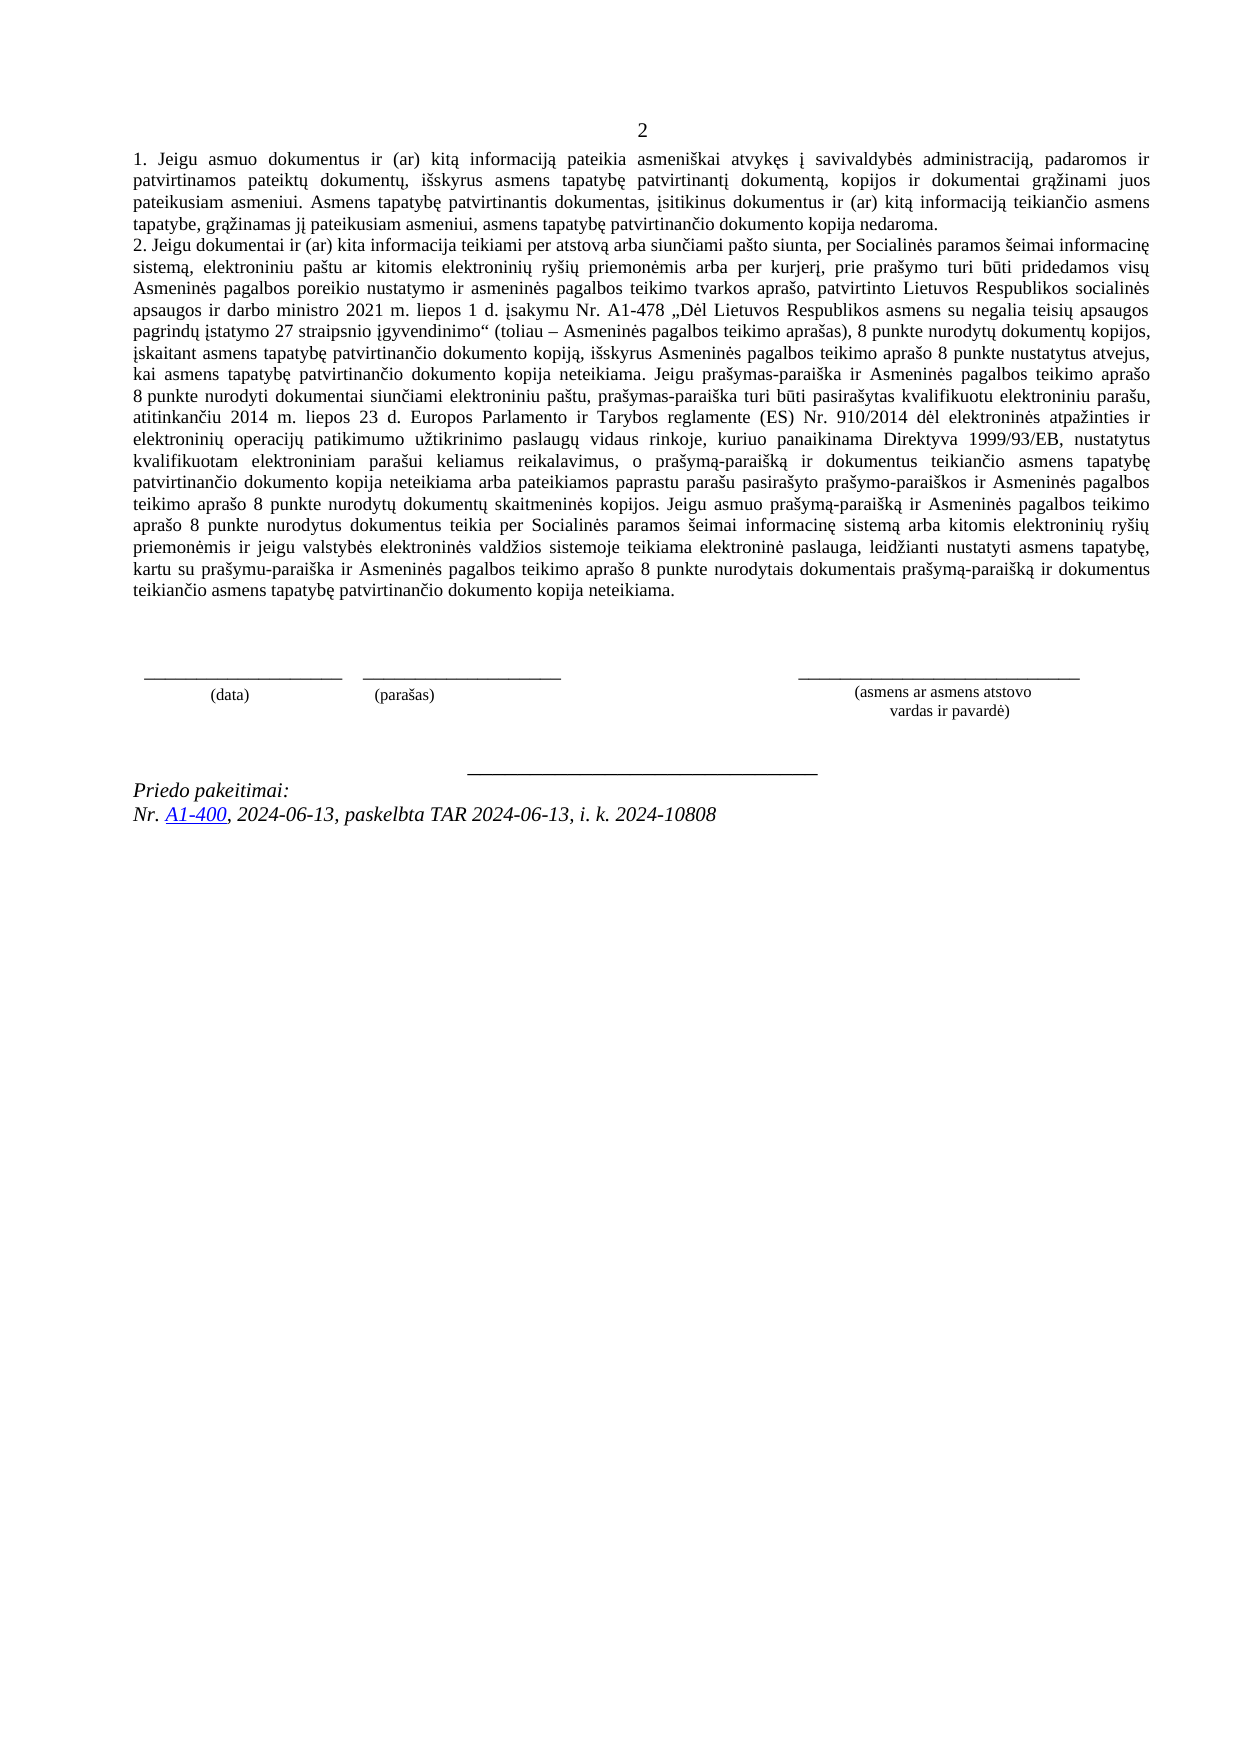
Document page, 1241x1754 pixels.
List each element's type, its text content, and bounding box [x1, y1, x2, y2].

text Nr. A1-400, 2024-06-13, paskelbta TAR 2024-06-13, i. k. 2024-10808 [133, 802, 1152, 826]
text ____________________________ [133, 749, 1152, 778]
text 2. Jeigu dokumentai ir (ar) kita informacija teikiami per atstovą arba siunčiami pašto siunta, per Socialinės paramos šeimai informacinę sistemą, elektroniniu paštu ar kitomis elektroninių ryšių priemonėmis arba per kurjerį, prie prašymo turi būti pridedamos visų Asmeninės pagalbos poreikio nustatymo ir asmeninės pagalbos teikimo tvarkos aprašo, patvirtinto Lietuvos Respublikos socialinės apsaugos ir darbo ministro 2021 m. liepos 1 d. įsakymu Nr. A1-478 „Dėl Lietuvos Respublikos asmens su negalia teisių apsaugos pagrindų įstatymo 27 straipsnio įgyvendinimo“ (toliau – Asmeninės pagalbos teikimo aprašas), 8 punkte nurodytų dokumentų kopijos, įskaitant asmens tapatybę patvirtinančio dokumento kopiją, išskyrus Asmeninės pagalbos teikimo aprašo 8 punkte nustatytus atvejus, kai asmens tapatybę patvirtinančio dokumento kopija neteikiama. Jeigu prašymas-paraiška ir Asmeninės pagalbos teikimo aprašo 8 punkte nurodyti dokumentai siunčiami elektroniniu paštu, prašymas-paraiška turi būti pasirašytas kvalifikuotu elektroniniu parašu, atitinkančiu 2014 m. liepos 23 d. Europos Parlamento ir Tarybos reglamente (ES) Nr. 910/2014 dėl elektroninės atpažinties ir elektroninių operacijų patikimumo užtikrinimo paslaugų vidaus rinkoje, kuriuo panaikinama Direktyva 1999/93/EB, nustatytus kvalifikuotam elektroniniam parašui keliamus reikalavimus, o prašymą-paraišką ir dokumentus teikiančio asmens tapatybę patvirtinančio dokumento kopija neteikiama arba pateikiamos paprastu parašu pasirašyto prašymo-paraiškos ir Asmeninės pagalbos teikimo aprašo 8 punkte nurodytų dokumentų skaitmeninės kopijos. Jeigu asmuo prašymą-paraišką ir Asmeninės pagalbos teikimo aprašo 8 punkte nurodytus dokumentus teikia per Socialinės paramos šeimai informacinę sistemą arba kitomis elektroninių ryšių priemonėmis ir jeigu valstybės elektroninės valdžios sistemoje teikiama elektroninė paslauga, leidžianti nustatyti asmens tapatybę, kartu su prašymu-paraiška ir Asmeninės pagalbos teikimo aprašo 8 punkte nurodytais dokumentais prašymą-paraišką ir dokumentus teikiančio asmens tapatybę patvirtinančio dokumento kopija neteikiama. [133, 234, 1152, 601]
table_header ___________________________ (asmens ar asmens atstovo vardas ir pavardė) [704, 658, 1152, 720]
table_header ___________________ ___________________ (data) (parašas) [133, 658, 704, 720]
text 1. Jeigu asmuo dokumentus ir (ar) kitą informaciją pateikia asmeniškai atvykęs į savivaldybės administraciją, padaromos ir patvirtinamos pateiktų dokumentų, išskyrus asmens tapatybę patvirtinantį dokumentą, kopijos ir dokumentai grąžinami juos pateikusiam asmeniui. Asmens tapatybę patvirtinantis dokumentas, įsitikinus dokumentus ir (ar) kitą informaciją teikiančio asmens tapatybe, grąžinamas jį pateikusiam asmeniui, asmens tapatybę patvirtinančio dokumento kopija nedaroma. [133, 148, 1152, 234]
text Priedo pakeitimai: [133, 778, 1152, 802]
